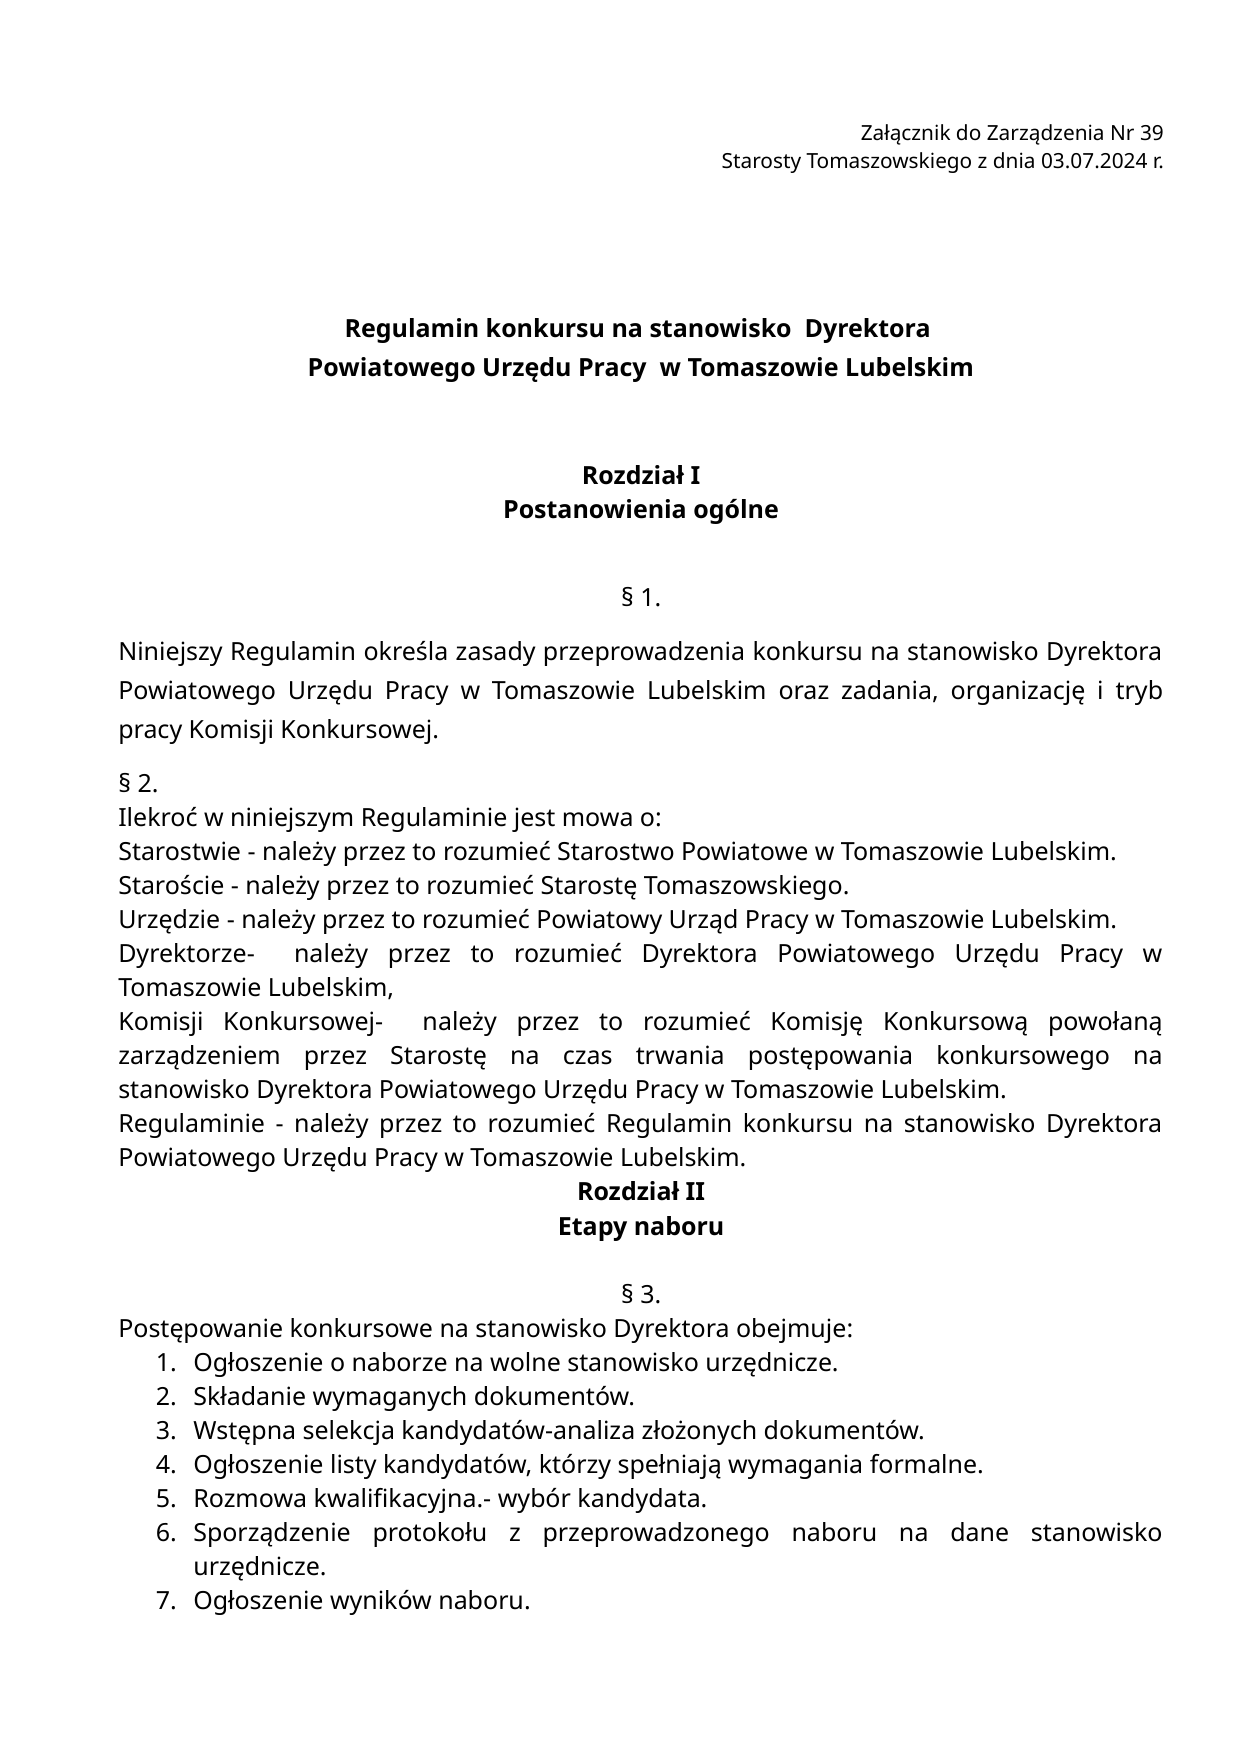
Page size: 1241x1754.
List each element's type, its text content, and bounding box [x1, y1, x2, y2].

list Ogłoszenie listy kandydatów, którzy spełniają wymagania formalne. [156, 1447, 1164, 1481]
text Komisji Konkursowej- należy przez to rozumieć Komisję Konkursową powołaną zarządzeniem przez Starostę na czas trwania postępowania konkursowego na stanowisko Dyrektora Powiatowego Urzędu Pracy w Tomaszowie Lubelskim. [118, 1004, 1164, 1106]
text Załącznik do Zarządzenia Nr 39 [118, 118, 1164, 147]
text Postępowanie konkursowe na stanowisko Dyrektora obejmuje: [118, 1310, 1164, 1344]
text Dyrektorze- należy przez to rozumieć Dyrektora Powiatowego Urzędu Pracy w Tomaszowie Lubelskim, [118, 936, 1164, 1004]
text Urzędzie - należy przez to rozumieć Powiatowy Urząd Pracy w Tomaszowie Lubelskim. [118, 902, 1164, 936]
text § 1. [118, 579, 1164, 613]
list Składanie wymaganych dokumentów. [156, 1378, 1164, 1412]
list Sporządzenie protokołu z przeprowadzonego naboru na dane stanowisko urzędnicze. [156, 1515, 1164, 1583]
text Niniejszy Regulamin określa zasady przeprowadzenia konkursu na stanowisko Dyrektora Powiatowego Urzędu Pracy w Tomaszowie Lubelskim oraz zadania, organizację i tryb pracy Komisji Konkursowej. [118, 633, 1164, 746]
text Rozdział II [118, 1174, 1164, 1208]
text Etapy naboru [118, 1208, 1164, 1242]
text Rozdział I [118, 458, 1164, 492]
list Ogłoszenie o naborze na wolne stanowisko urzędnicze. [156, 1344, 1164, 1378]
text § 2. [118, 765, 1164, 799]
text Staroście - należy przez to rozumieć Starostę Tomaszowskiego. [118, 867, 1164, 902]
text Regulaminie - należy przez to rozumieć Regulamin konkursu na stanowisko Dyrektora Powiatowego Urzędu Pracy w Tomaszowie Lubelskim. [118, 1106, 1164, 1174]
list Rozmowa kwalifikacyjna.- wybór kandydata. [156, 1481, 1164, 1515]
text Postanowienia ogólne [118, 492, 1164, 526]
list Ogłoszenie wyników naboru. [156, 1583, 1164, 1617]
text Starostwie - należy przez to rozumieć Starostwo Powiatowe w Tomaszowie Lubelskim. [118, 833, 1164, 867]
text § 3. [118, 1276, 1164, 1310]
list Wstępna selekcja kandydatów-analiza złożonych dokumentów. [156, 1412, 1164, 1447]
text Ilekroć w niniejszym Regulaminie jest mowa o: [118, 799, 1164, 833]
text Starosty Tomaszowskiego z dnia 03.07.2024 r. [118, 147, 1164, 175]
text Regulamin konkursu na stanowisko Dyrektora Powiatowego Urzędu Pracy w Tomaszowie Lubelskim [118, 311, 1164, 384]
